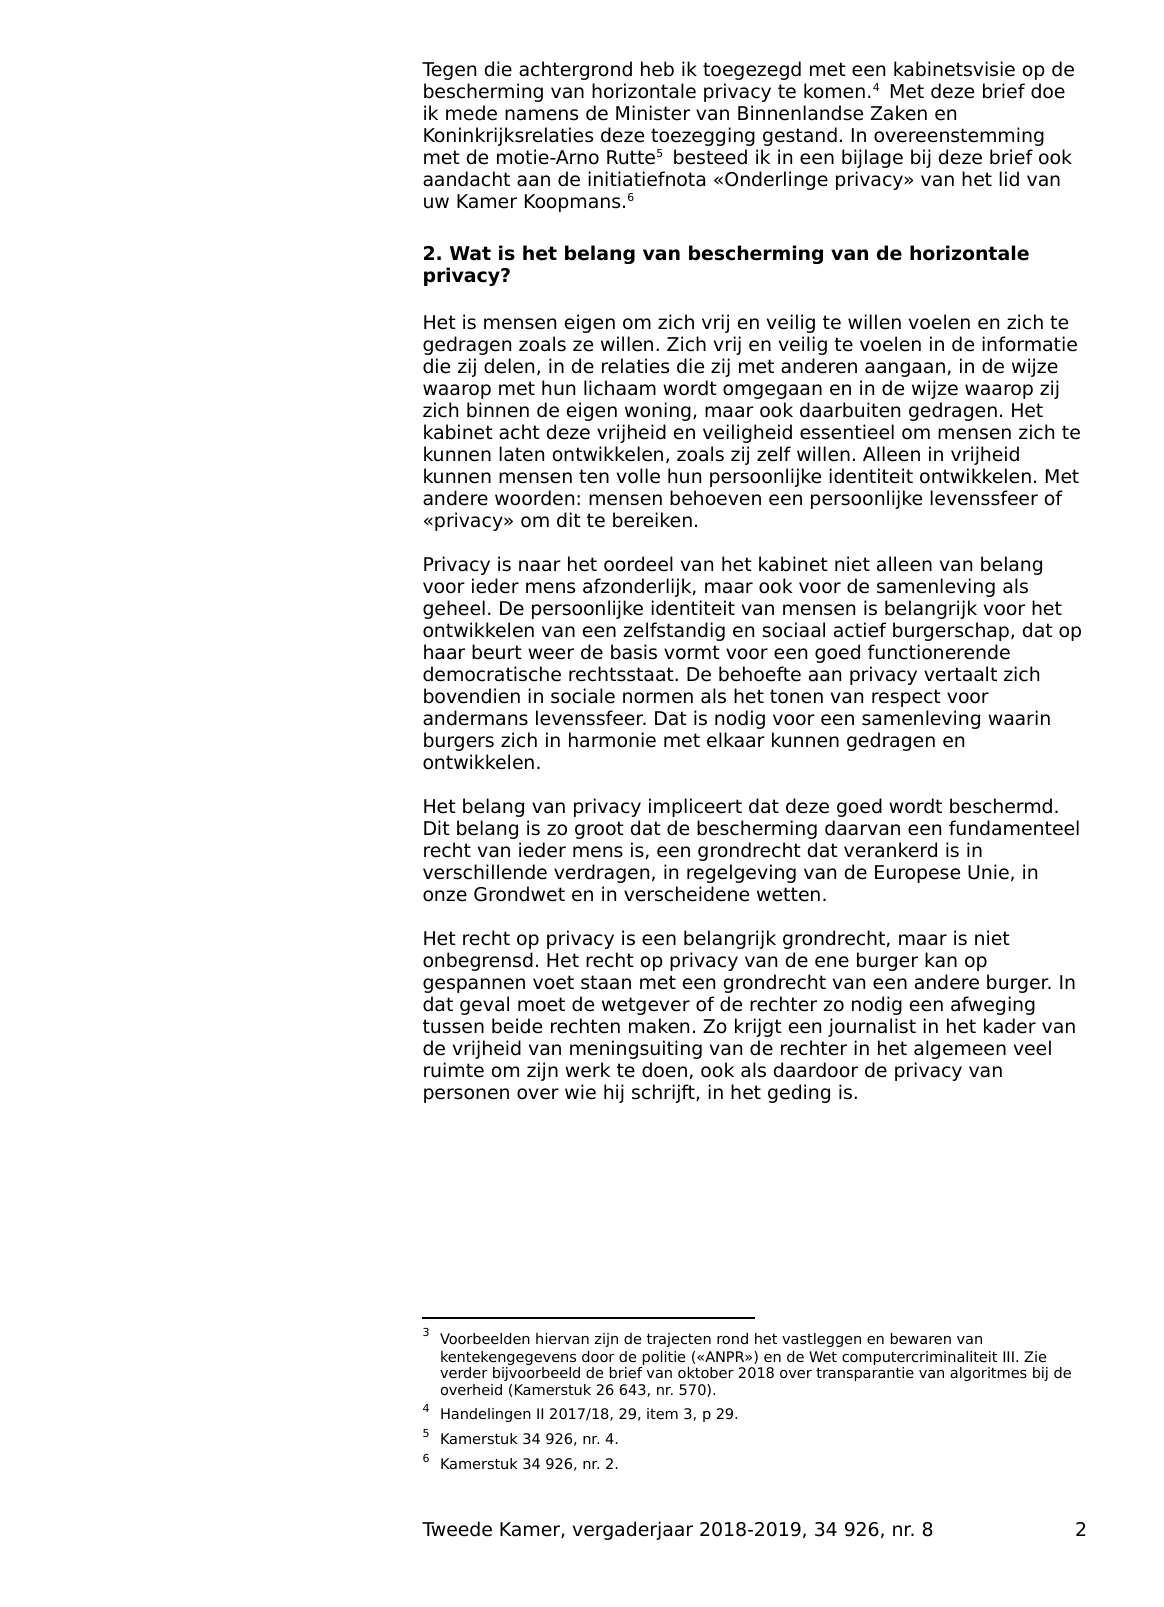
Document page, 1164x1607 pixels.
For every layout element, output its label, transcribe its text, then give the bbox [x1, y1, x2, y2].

text Voorbeelden hiervan zijn de trajecten rond het vastleggen en bewaren van kentekengegevens door de politie («ANPR») en de Wet computercriminaliteit III. Zie verder bijvoorbeeld de brief van oktober 2018 over transparantie van algoritmes bij de overheid (Kamerstuk 26 643, nr. 570). [422, 1327, 1087, 1399]
text Kamerstuk 34 926, nr. 2. [422, 1452, 1087, 1474]
text Kamerstuk 34 926, nr. 4. [422, 1427, 1087, 1449]
text Handelingen II 2017/18, 29, item 3, p 29. [422, 1402, 1087, 1424]
text Tegen die achtergrond heb ik toegezegd met een kabinetsvisie op de bescherming van horizontale privacy te komen. Met deze brief doe ik mede namens de Minister van Binnenlandse Zaken en Koninkrijksrelaties deze toezegging gestand. In overeenstemming met de motie-Arno Rutte besteed ik in een bijlage bij deze brief ook aandacht aan de initiatiefnota «Onderlinge privacy» van het lid van uw Kamer Koopmans. [422, 59, 1087, 213]
text Het is mensen eigen om zich vrij en veilig te willen voelen en zich te gedragen zoals ze willen. Zich vrij en veilig te voelen in de informatie die zij delen, in de relaties die zij met anderen aangaan, in de wijze waarop met hun lichaam wordt omgegaan en in de wijze waarop zij zich binnen de eigen woning, maar ook daarbuiten gedragen. Het kabinet acht deze vrijheid en veiligheid essentieel om mensen zich te kunnen laten ontwikkelen, zoals zij zelf willen. Alleen in vrijheid kunnen mensen ten volle hun persoonlijke identiteit ontwikkelen. Met andere woorden: mensen behoeven een persoonlijke levenssfeer of «privacy» om dit te bereiken. [422, 312, 1087, 532]
subtitle 2. Wat is het belang van bescherming van de horizontale privacy? [422, 243, 1087, 287]
text Het recht op privacy is een belangrijk grondrecht, maar is niet onbegrensd. Het recht op privacy van de ene burger kan op gespannen voet staan met een grondrecht van een andere burger. In dat geval moet de wetgever of de rechter zo nodig een afweging tussen beide rechten maken. Zo krijgt een journalist in het kader van de vrijheid van meningsuiting van de rechter in het algemeen veel ruimte om zijn werk te doen, ook als daardoor de privacy van personen over wie hij schrijft, in het geding is. [422, 928, 1087, 1104]
text Privacy is naar het oordeel van het kabinet niet alleen van belang voor ieder mens afzonderlijk, maar ook voor de samenleving als geheel. De persoonlijke identiteit van mensen is belangrijk voor het ontwikkelen van een zelfstandig en sociaal actief burgerschap, dat op haar beurt weer de basis vormt voor een goed functionerende democratische rechtsstaat. De behoefte aan privacy vertaalt zich bovendien in sociale normen als het tonen van respect voor andermans levenssfeer. Dat is nodig voor een samenleving waarin burgers zich in harmonie met elkaar kunnen gedragen en ontwikkelen. [422, 554, 1087, 774]
text Het belang van privacy impliceert dat deze goed wordt beschermd. Dit belang is zo groot dat de bescherming daarvan een fundamenteel recht van ieder mens is, een grondrecht dat verankerd is in verschillende verdragen, in regelgeving van de Europese Unie, in onze Grondwet en in verscheidene wetten. [422, 796, 1087, 906]
